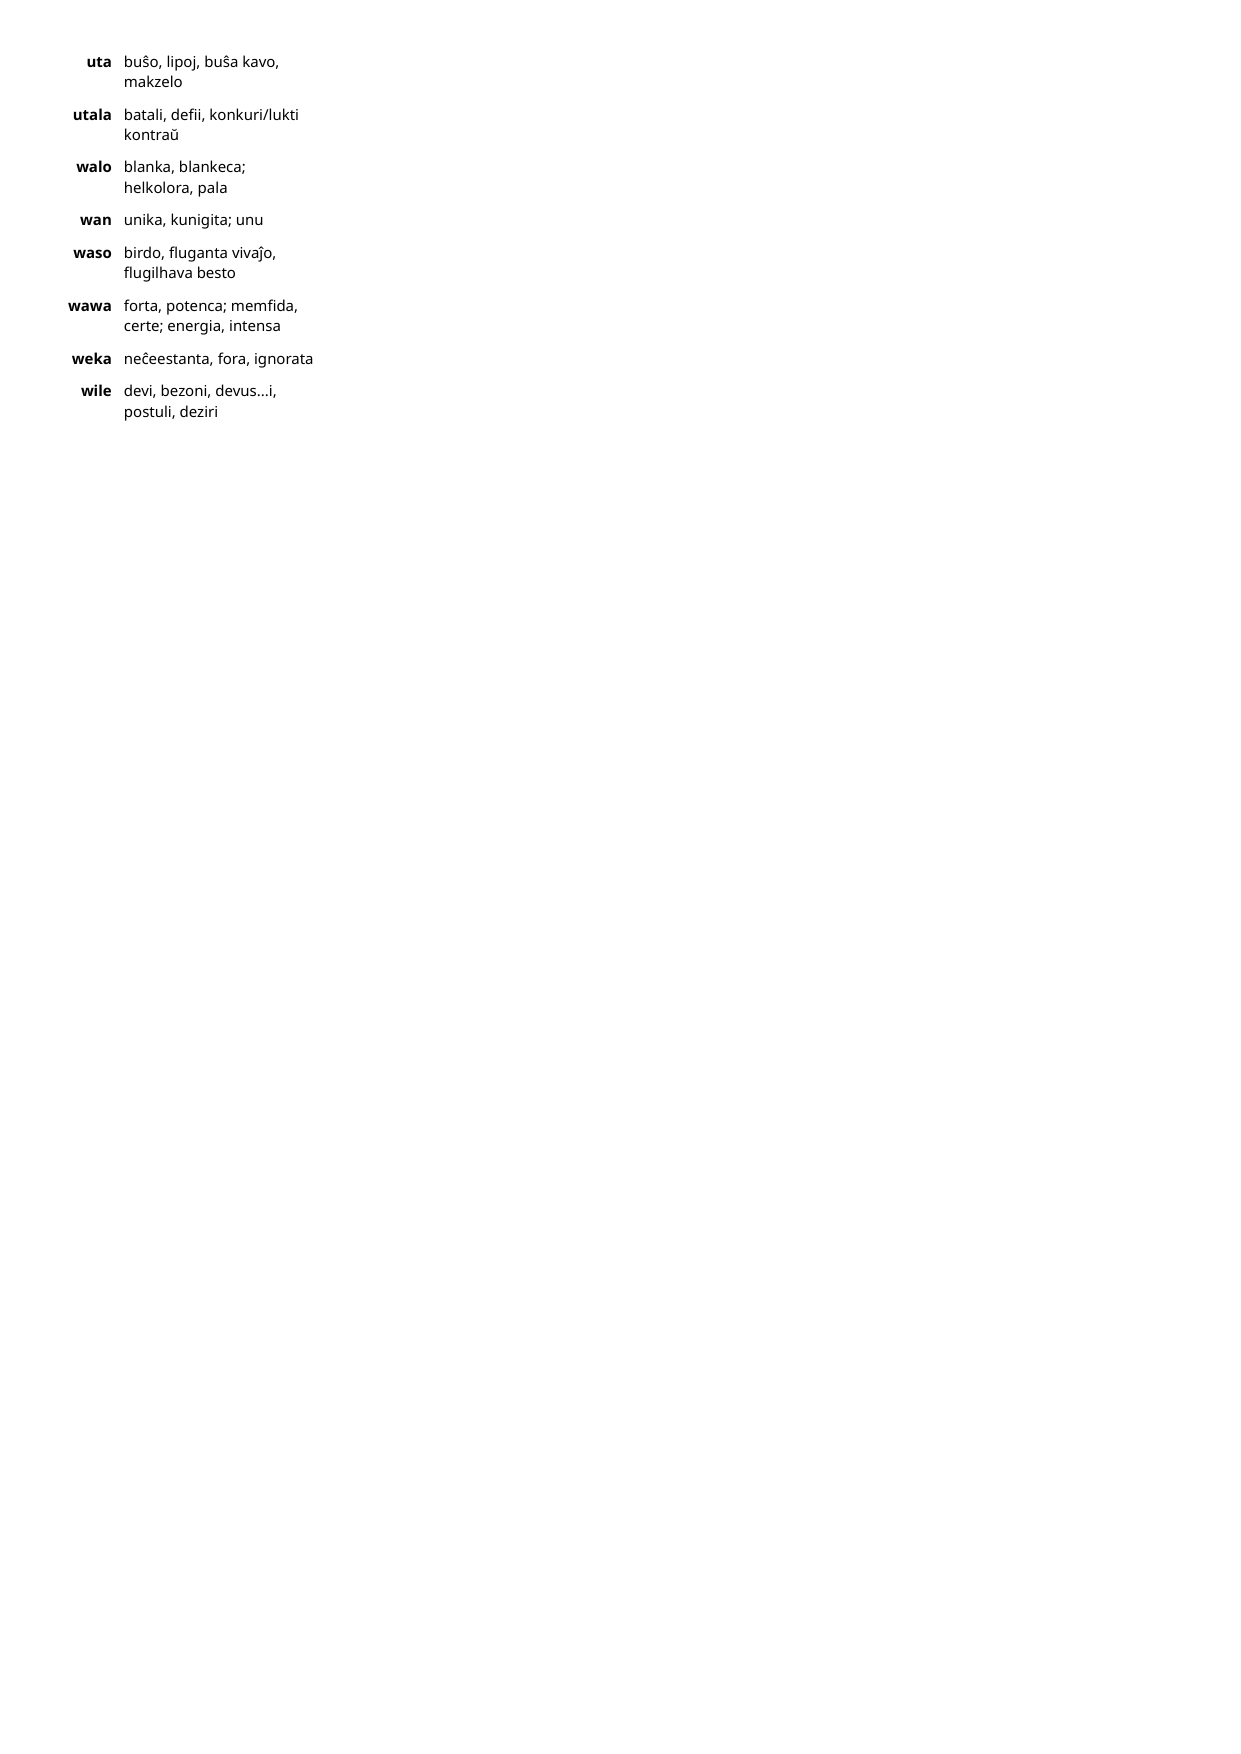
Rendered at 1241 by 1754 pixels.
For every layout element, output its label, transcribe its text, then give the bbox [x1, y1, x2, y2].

table_cell wan [33, 204, 118, 236]
table_cell walo [33, 151, 118, 204]
table_cell batali, defii, konkuri/lukti kontraŭ [118, 98, 324, 151]
table_cell utala [33, 98, 118, 151]
table_cell forta, potenca; memfida, certe; energia, intensa [118, 289, 324, 342]
table_cell buŝo, lipoj, buŝa kavo, makzelo [118, 45, 324, 98]
table_cell weka [33, 342, 118, 374]
table_cell devi, bezoni, devus...i, postuli, deziri [118, 375, 324, 427]
table_cell wawa [33, 289, 118, 342]
table_cell unika, kunigita; unu [118, 204, 324, 236]
table_cell neĉeestanta, fora, ignorata [118, 342, 324, 374]
table_cell uta [33, 45, 118, 98]
table_cell waso [33, 236, 118, 289]
table_cell wile [33, 375, 118, 427]
table_cell blanka, blankeca; helkolora, pala [118, 151, 324, 204]
table_cell birdo, fluganta vivaĵo, flugilhava besto [118, 236, 324, 289]
